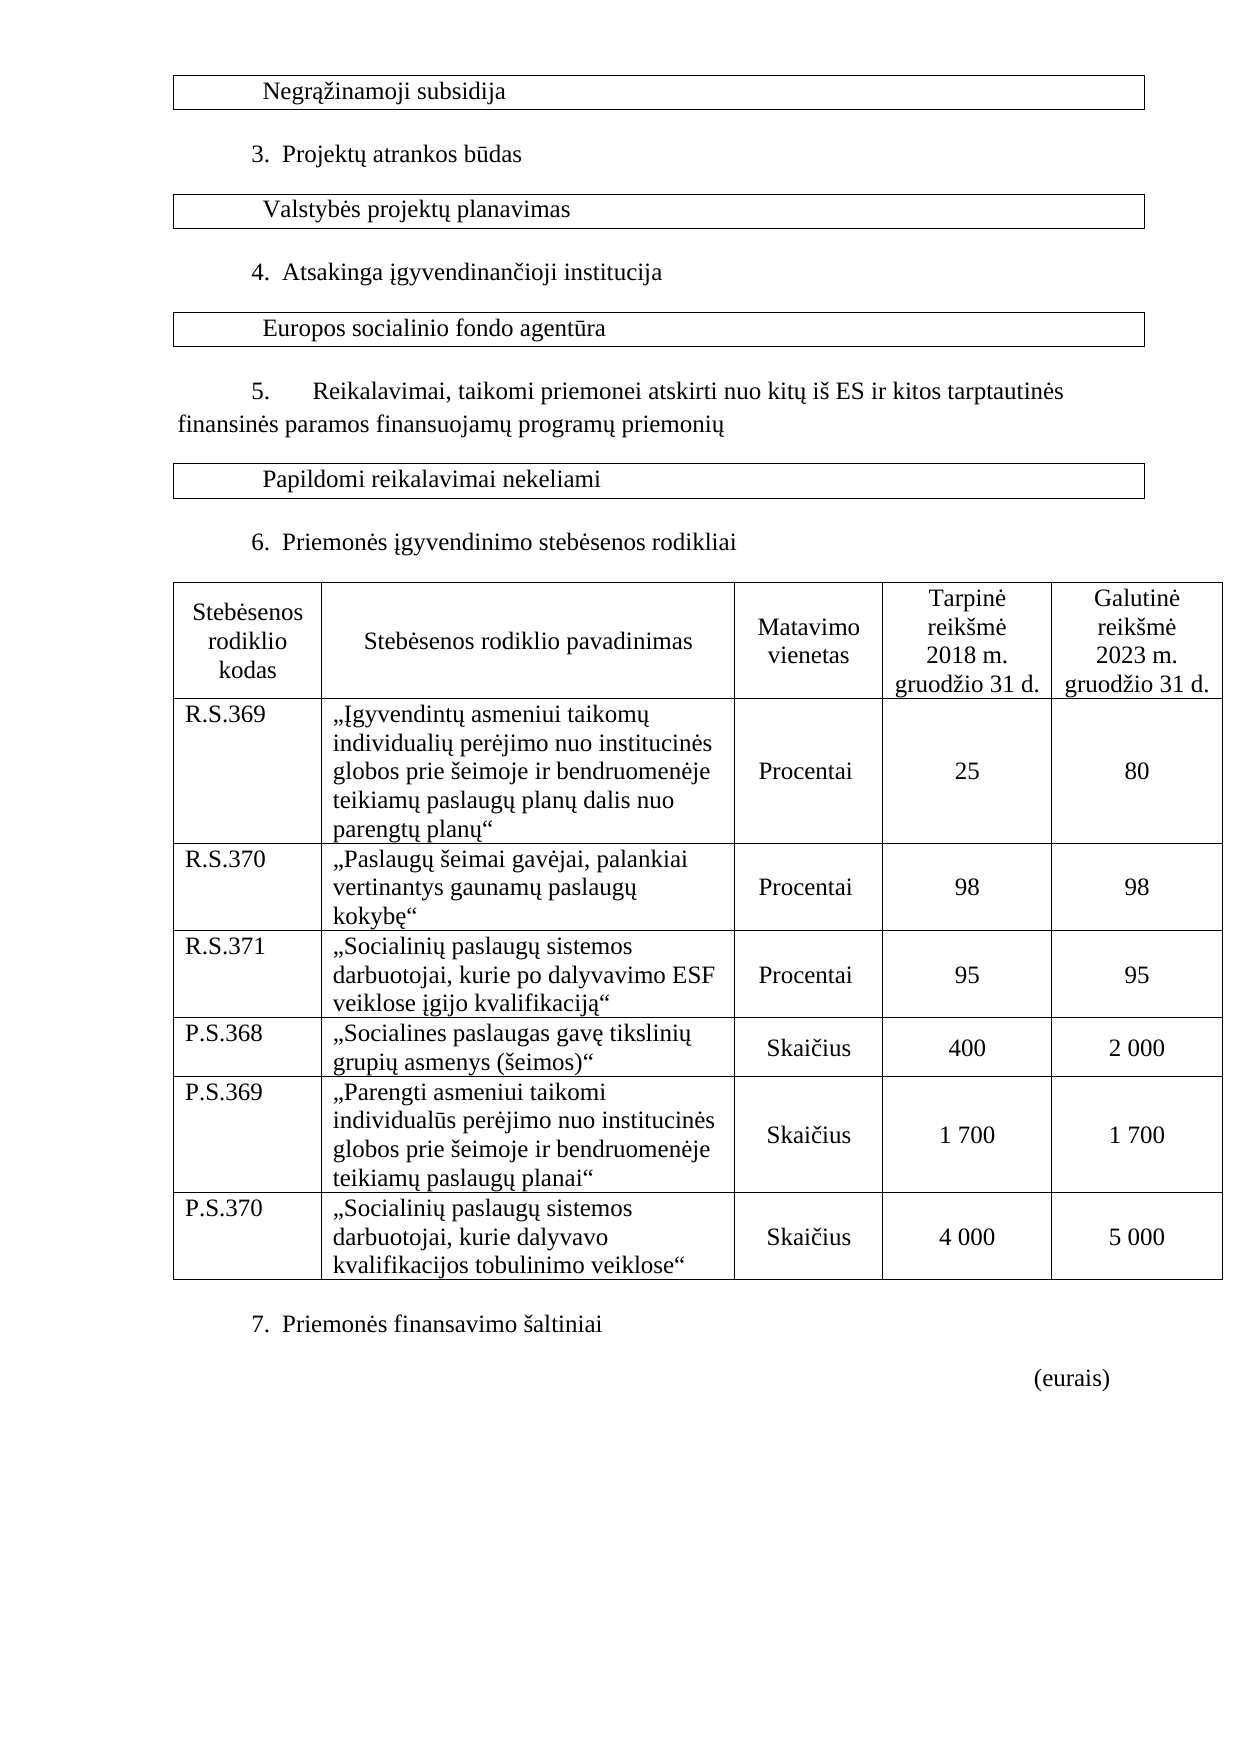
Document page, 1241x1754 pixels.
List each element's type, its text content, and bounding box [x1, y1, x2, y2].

table_cell P.S.370 [174, 1193, 321, 1279]
table_cell R.S.371 [174, 931, 321, 1017]
table_cell P.S.368 [174, 1018, 321, 1076]
text 6. Priemonės įgyvendinimo stebėsenos rodikliai [251, 527, 1122, 556]
table_cell Skaičius [735, 1018, 882, 1076]
table_cell 80 [1052, 699, 1222, 843]
table_cell 4 000 [883, 1193, 1051, 1279]
table_cell Skaičius [735, 1193, 882, 1279]
table_cell „Įgyvendintų asmeniui taikomų individualių perėjimo nuo institucinės globos prie šeimoje ir bendruomenėje teikiamų paslaugų planų dalis nuo parengtų planų“ [322, 699, 734, 843]
table_cell 98 [1052, 844, 1222, 930]
table_header Galutinė reikšmė 2023 m. gruodžio 31 d. [1052, 583, 1222, 698]
table_cell 25 [883, 699, 1051, 843]
table_header Tarpinė reikšmė 2018 m. gruodžio 31 d. [883, 583, 1051, 698]
text 7. Priemonės finansavimo šaltiniai [251, 1309, 1122, 1338]
table_cell 1 700 [883, 1077, 1051, 1192]
text (eurais) [177, 1363, 1122, 1392]
table_cell 95 [883, 931, 1051, 1017]
table_cell R.S.370 [174, 844, 321, 930]
table_cell „Socialinių paslaugų sistemos darbuotojai, kurie dalyvavo kvalifikacijos tobulinimo veiklose“ [322, 1193, 734, 1279]
table_header Valstybės projektų planavimas [174, 195, 1144, 227]
table_header Europos socialinio fondo agentūra [174, 313, 1144, 346]
table_cell P.S.369 [174, 1077, 321, 1192]
table_cell 1 700 [1052, 1077, 1222, 1192]
table_cell 2 000 [1052, 1018, 1222, 1076]
table_header Stebėsenos rodiklio kodas [174, 583, 321, 698]
table_header Stebėsenos rodiklio pavadinimas [322, 583, 734, 698]
table_cell 400 [883, 1018, 1051, 1076]
table_cell Procentai [735, 844, 882, 930]
table_header Negrąžinamoji subsidija [174, 76, 1144, 109]
table_cell 5 000 [1052, 1193, 1222, 1279]
table_cell „Paslaugų šeimai gavėjai, palankiai vertinantys gaunamų paslaugų kokybę“ [322, 844, 734, 930]
table_cell Skaičius [735, 1077, 882, 1192]
text 3. Projektų atrankos būdas [251, 139, 1122, 168]
table_cell 95 [1052, 931, 1222, 1017]
text 5. Reikalavimai, taikomi priemonei atskirti nuo kitų iš ES ir kitos tarptautinės finansinės paramos finansuojamų programų priemonių [177, 376, 1122, 437]
table_cell „Parengti asmeniui taikomi individualūs perėjimo nuo institucinės globos prie šeimoje ir bendruomenėje teikiamų paslaugų planai“ [322, 1077, 734, 1192]
table_cell „Socialines paslaugas gavę tikslinių grupių asmenys (šeimos)“ [322, 1018, 734, 1076]
table_header Matavimo vienetas [735, 583, 882, 698]
table_cell Procentai [735, 931, 882, 1017]
table_header Papildomi reikalavimai nekeliami [174, 464, 1144, 497]
table_cell Procentai [735, 699, 882, 843]
table_cell „Socialinių paslaugų sistemos darbuotojai, kurie po dalyvavimo ESF veiklose įgijo kvalifikaciją“ [322, 931, 734, 1017]
text 4. Atsakinga įgyvendinančioji institucija [251, 257, 1122, 286]
table_cell R.S.369 [174, 699, 321, 843]
table_cell 98 [883, 844, 1051, 930]
